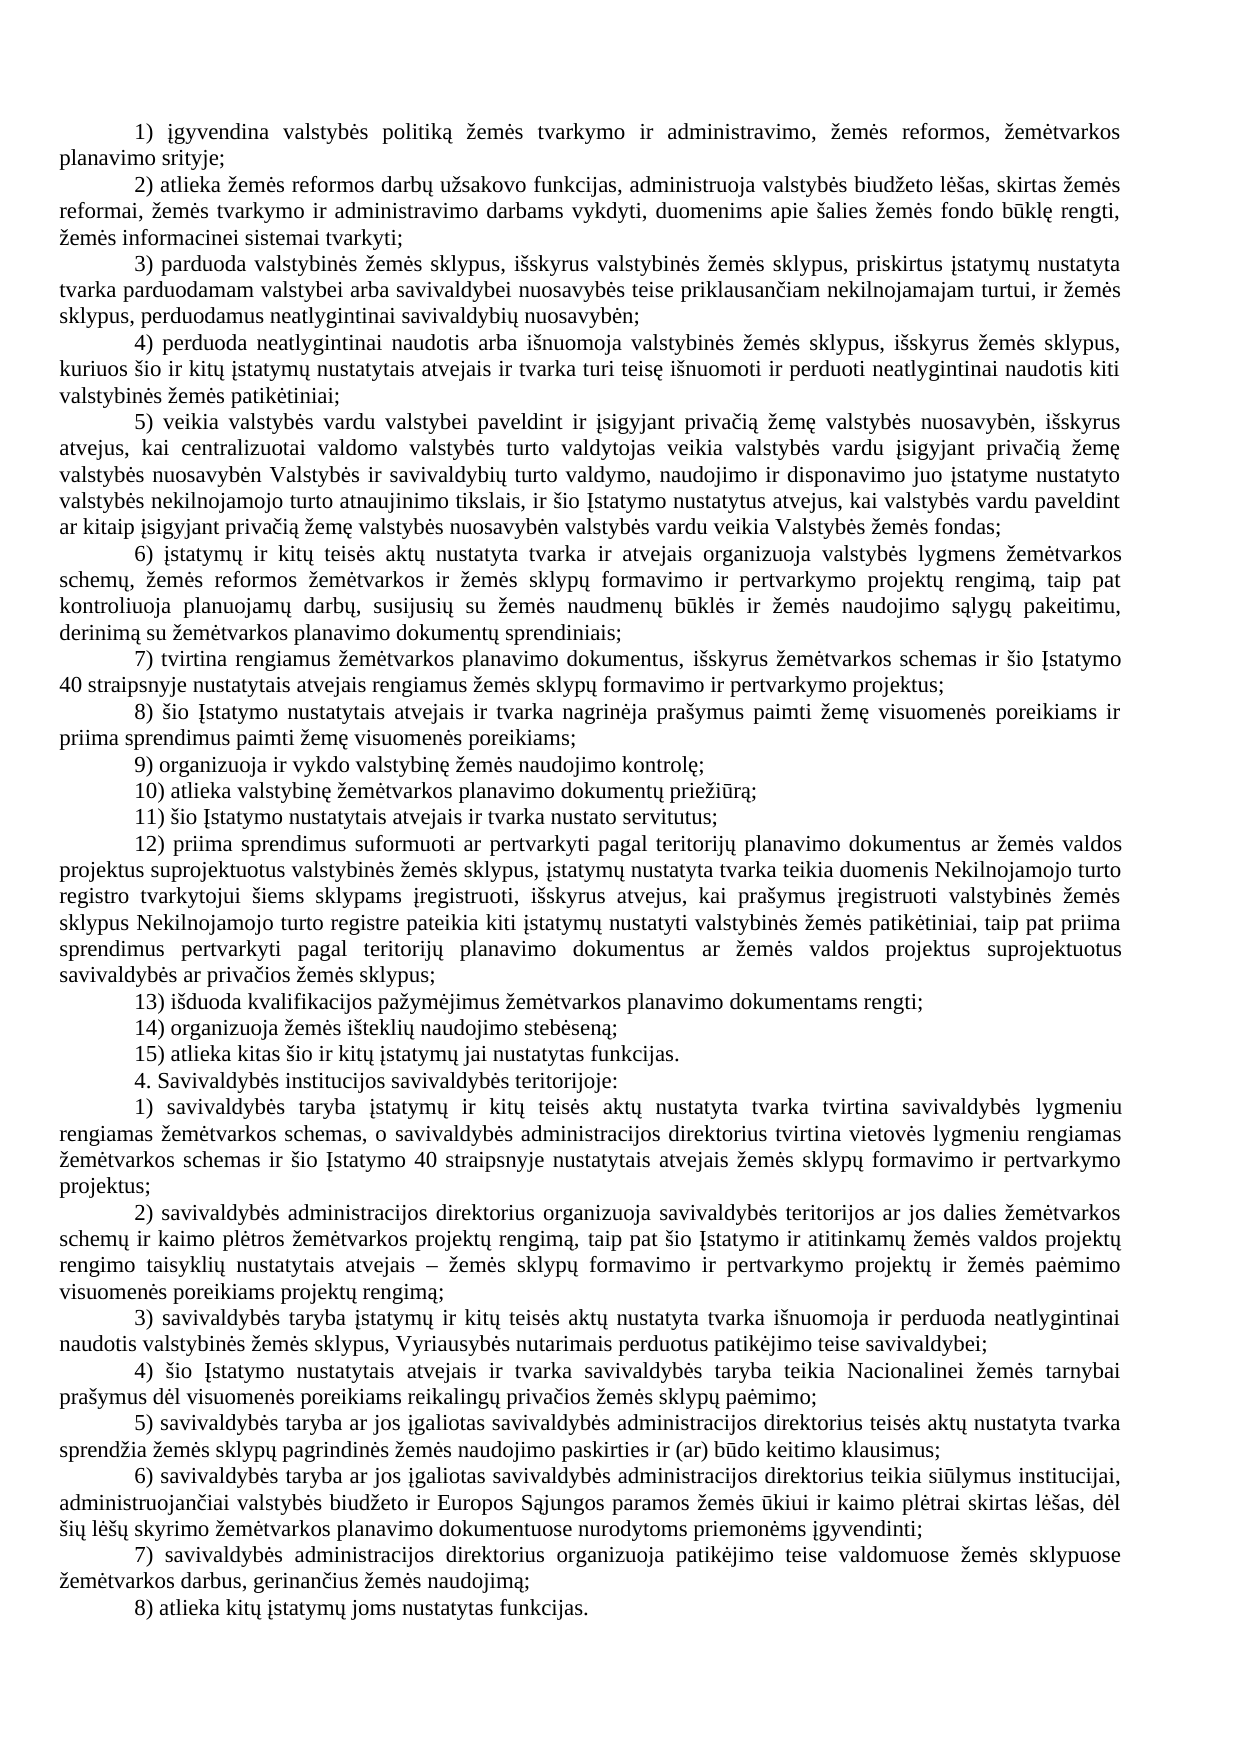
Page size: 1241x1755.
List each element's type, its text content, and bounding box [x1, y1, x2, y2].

text 11) šio Įstatymo nustatytais atvejais ir tvarka nustato servitutus; [59, 803, 1122, 830]
text 8) šio Įstatymo nustatytais atvejais ir tvarka nagrinėja prašymus paimti žemę visuomenės poreikiams ir priima sprendimus paimti žemę visuomenės poreikiams; [59, 698, 1122, 751]
text 1) savivaldybės taryba įstatymų ir kitų teisės aktų nustatyta tvarka tvirtina savivaldybės lygmeniu rengiamas žemėtvarkos schemas, o savivaldybės administracijos direktorius tvirtina vietovės lygmeniu rengiamas žemėtvarkos schemas ir šio Įstatymo 40 straipsnyje nustatytais atvejais žemės sklypų formavimo ir pertvarkymo projektus; [59, 1093, 1122, 1199]
text 3) savivaldybės taryba įstatymų ir kitų teisės aktų nustatyta tvarka išnuomoja ir perduoda neatlygintinai naudotis valstybinės žemės sklypus, Vyriausybės nutarimais perduotus patikėjimo teise savivaldybei; [59, 1304, 1122, 1357]
text 6) įstatymų ir kitų teisės aktų nustatyta tvarka ir atvejais organizuoja valstybės lygmens žemėtvarkos schemų, žemės reformos žemėtvarkos ir žemės sklypų formavimo ir pertvarkymo projektų rengimą, taip pat kontroliuoja planuojamų darbų, susijusių su žemės naudmenų būklės ir žemės naudojimo sąlygų pakeitimu, derinimą su žemėtvarkos planavimo dokumentų sprendiniais; [59, 540, 1122, 645]
text 8) atlieka kitų įstatymų joms nustatytas funkcijas. [59, 1594, 1122, 1620]
text 9) organizuoja ir vykdo valstybinę žemės naudojimo kontrolę; [59, 751, 1122, 777]
text 4) šio Įstatymo nustatytais atvejais ir tvarka savivaldybės taryba teikia Nacionalinei žemės tarnybai prašymus dėl visuomenės poreikiams reikalingų privačios žemės sklypų paėmimo; [59, 1357, 1122, 1409]
text 7) tvirtina rengiamus žemėtvarkos planavimo dokumentus, išskyrus žemėtvarkos schemas ir šio Įstatymo 40 straipsnyje nustatytais atvejais rengiamus žemės sklypų formavimo ir pertvarkymo projektus; [59, 645, 1122, 698]
text 4. Savivaldybės institucijos savivaldybės teritorijoje: [59, 1067, 1122, 1093]
text 5) savivaldybės taryba ar jos įgaliotas savivaldybės administracijos direktorius teisės aktų nustatyta tvarka sprendžia žemės sklypų pagrindinės žemės naudojimo paskirties ir (ar) būdo keitimo klausimus; [59, 1409, 1122, 1462]
text 14) organizuoja žemės išteklių naudojimo stebėseną; [59, 1014, 1122, 1041]
text 5) veikia valstybės vardu valstybei paveldint ir įsigyjant privačią žemę valstybės nuosavybėn, išskyrus atvejus, kai centralizuotai valdomo valstybės turto valdytojas veikia valstybės vardu įsigyjant privačią žemę valstybės nuosavybėn Valstybės ir savivaldybių turto valdymo, naudojimo ir disponavimo juo įstatyme nustatyto valstybės nekilnojamojo turto atnaujinimo tikslais, ir šio Įstatymo nustatytus atvejus, kai valstybės vardu paveldint ar kitaip įsigyjant privačią žemę valstybės nuosavybėn valstybės vardu veikia Valstybės žemės fondas; [59, 408, 1122, 540]
text 2) atlieka žemės reformos darbų užsakovo funkcijas, administruoja valstybės biudžeto lėšas, skirtas žemės reformai, žemės tvarkymo ir administravimo darbams vykdyti, duomenims apie šalies žemės fondo būklę rengti, žemės informacinei sistemai tvarkyti; [59, 171, 1122, 250]
text 3) parduoda valstybinės žemės sklypus, išskyrus valstybinės žemės sklypus, priskirtus įstatymų nustatyta tvarka parduodamam valstybei arba savivaldybei nuosavybės teise priklausančiam nekilnojamajam turtui, ir žemės sklypus, perduodamus neatlygintinai savivaldybių nuosavybėn; [59, 250, 1122, 329]
text 12) priima sprendimus suformuoti ar pertvarkyti pagal teritorijų planavimo dokumentus ar žemės valdos projektus suprojektuotus valstybinės žemės sklypus, įstatymų nustatyta tvarka teikia duomenis Nekilnojamojo turto registro tvarkytojui šiems sklypams įregistruoti, išskyrus atvejus, kai prašymus įregistruoti valstybinės žemės sklypus Nekilnojamojo turto registre pateikia kiti įstatymų nustatyti valstybinės žemės patikėtiniai, taip pat priima sprendimus pertvarkyti pagal teritorijų planavimo dokumentus ar žemės valdos projektus suprojektuotus savivaldybės ar privačios žemės sklypus; [59, 830, 1122, 988]
text 10) atlieka valstybinę žemėtvarkos planavimo dokumentų priežiūrą; [59, 777, 1122, 803]
text 2) savivaldybės administracijos direktorius organizuoja savivaldybės teritorijos ar jos dalies žemėtvarkos schemų ir kaimo plėtros žemėtvarkos projektų rengimą, taip pat šio Įstatymo ir atitinkamų žemės valdos projektų rengimo taisyklių nustatytais atvejais – žemės sklypų formavimo ir pertvarkymo projektų ir žemės paėmimo visuomenės poreikiams projektų rengimą; [59, 1199, 1122, 1304]
text 1) įgyvendina valstybės politiką žemės tvarkymo ir administravimo, žemės reformos, žemėtvarkos planavimo srityje; [59, 118, 1122, 171]
text 4) perduoda neatlygintinai naudotis arba išnuomoja valstybinės žemės sklypus, išskyrus žemės sklypus, kuriuos šio ir kitų įstatymų nustatytais atvejais ir tvarka turi teisę išnuomoti ir perduoti neatlygintinai naudotis kiti valstybinės žemės patikėtiniai; [59, 329, 1122, 408]
text 6) savivaldybės taryba ar jos įgaliotas savivaldybės administracijos direktorius teikia siūlymus institucijai, administruojančiai valstybės biudžeto ir Europos Sąjungos paramos žemės ūkiui ir kaimo plėtrai skirtas lėšas, dėl šių lėšų skyrimo žemėtvarkos planavimo dokumentuose nurodytoms priemonėms įgyvendinti; [59, 1462, 1122, 1541]
text 13) išduoda kvalifikacijos pažymėjimus žemėtvarkos planavimo dokumentams rengti; [59, 988, 1122, 1014]
text 7) savivaldybės administracijos direktorius organizuoja patikėjimo teise valdomuose žemės sklypuose žemėtvarkos darbus, gerinančius žemės naudojimą; [59, 1541, 1122, 1594]
text 15) atlieka kitas šio ir kitų įstatymų jai nustatytas funkcijas. [59, 1041, 1122, 1067]
